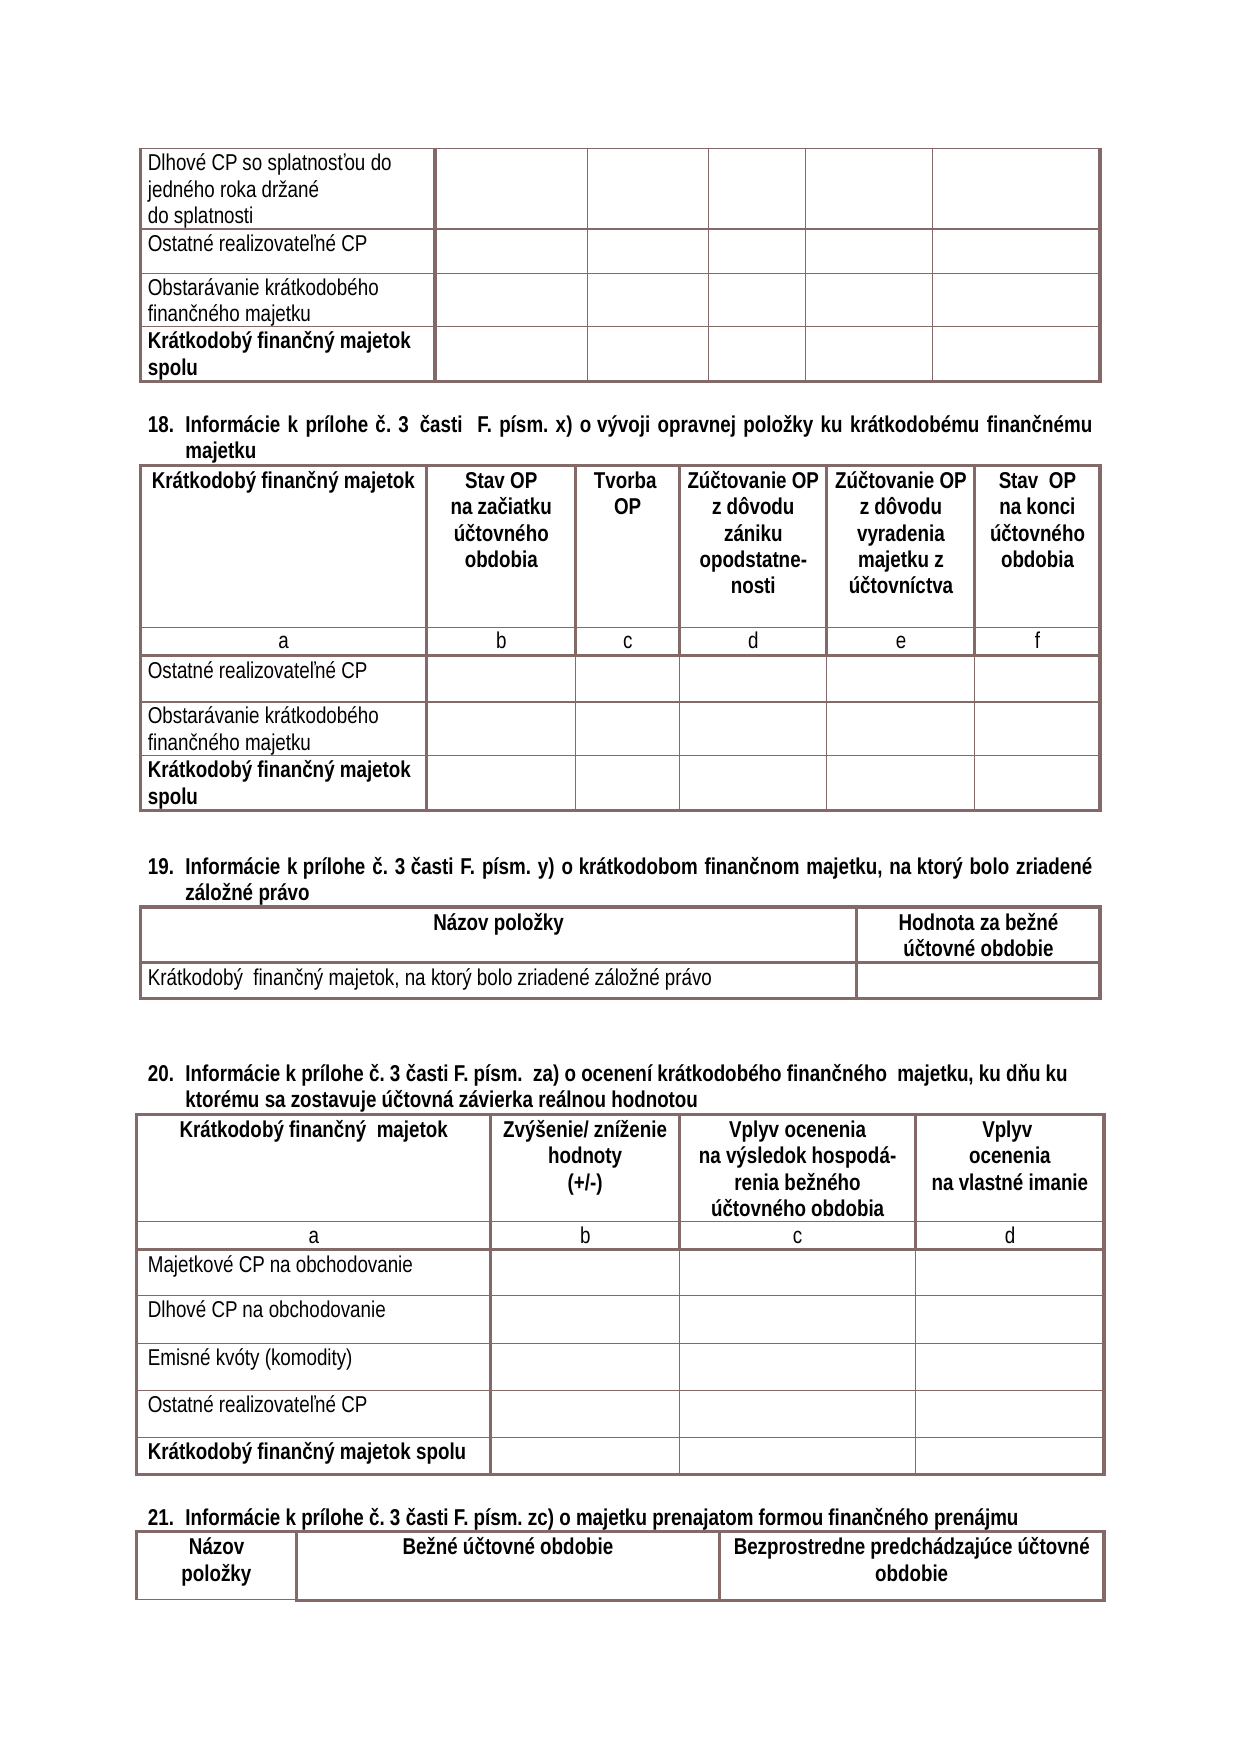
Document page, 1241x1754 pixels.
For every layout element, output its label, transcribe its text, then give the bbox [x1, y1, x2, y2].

table_header Zúčtovanie OP z dôvodu vyradenia majetku z účtovníctva [828, 467, 973, 627]
table_cell f [976, 628, 1098, 654]
table_cell [437, 230, 587, 272]
table_cell [680, 1296, 915, 1343]
table_header Tvorba OP [577, 467, 678, 627]
table_cell [827, 703, 974, 755]
table_cell [492, 1344, 679, 1390]
table_cell [709, 230, 805, 272]
table_cell [680, 1344, 915, 1390]
table_cell [916, 1391, 1102, 1437]
text 18. Informácie k prílohe č. 3 časti F. písm. x) o vývoji opravnej položky ku krátkodobému finančnému majetku [148, 411, 1093, 464]
table_cell [680, 703, 826, 755]
table_cell [492, 1251, 679, 1295]
text 19. Informácie k prílohe č. 3 časti F. písm. y) o krátkodobom finančnom majetku, na ktorý bolo zriadené záložné právo [148, 853, 1093, 905]
table_cell [916, 1438, 1102, 1473]
table_cell a [142, 628, 425, 654]
table_cell [933, 327, 1098, 380]
table_cell [806, 274, 932, 326]
table_cell [827, 756, 974, 809]
text 20. Informácie k prílohe č. 3 časti F. písm. za) o ocenení krátkodobého finančného majetku, ku dňu ku ktorému sa zostavuje účtovná závierka reálnou hodnotou [148, 1060, 1093, 1113]
table_cell [680, 1251, 915, 1295]
table_cell [428, 756, 575, 809]
table_cell [806, 149, 932, 228]
table_cell [680, 1391, 915, 1437]
table_cell Dlhové CP so splatnosťou do jedného roka držané do splatnosti [142, 149, 433, 228]
table_cell [492, 1296, 679, 1343]
table_cell Majetkové CP na obchodovanie [138, 1251, 489, 1295]
table_cell [806, 230, 932, 272]
table_header Bežné účtovné obdobie [298, 1533, 718, 1599]
table_cell [576, 657, 679, 701]
table_cell Krátkodobý finančný majetok spolu [138, 1438, 489, 1473]
table_header Stav OP na začiatku účtovného obdobia [428, 467, 574, 627]
table_cell [806, 327, 932, 380]
table_header Vplyv ocenenia na vlastné imanie [917, 1116, 1102, 1221]
table_cell [437, 327, 587, 380]
table_cell [492, 1438, 679, 1473]
table_cell [916, 1296, 1102, 1343]
table_cell [916, 1344, 1102, 1390]
table_cell [576, 756, 679, 809]
table_header Názov položky [138, 1533, 295, 1599]
table_cell Krátkodobý finančný majetok, na ktorý bolo zriadené záložné právo [142, 964, 855, 997]
table_cell c [681, 1222, 914, 1248]
table_cell d [681, 628, 825, 654]
table_cell b [428, 628, 574, 654]
table_cell d [917, 1222, 1102, 1248]
table_cell [588, 149, 708, 228]
table_cell [933, 274, 1098, 326]
table_cell b [492, 1222, 678, 1248]
table_cell [492, 1391, 679, 1437]
table_cell [588, 327, 708, 380]
text 21. Informácie k prílohe č. 3 časti F. písm. zc) o majetku prenajatom formou finančného prenájmu [148, 1504, 1093, 1530]
table_cell [588, 230, 708, 272]
table_header Vplyv ocenenia na výsledok hospodá-renia bežného účtovného obdobia [681, 1116, 914, 1221]
table_cell Ostatné realizovateľné CP [142, 657, 425, 701]
table_cell [709, 274, 805, 326]
table_cell [680, 1438, 915, 1473]
table_cell [933, 149, 1098, 228]
table_cell [680, 756, 826, 809]
table_header Krátkodobý finančný majetok [138, 1116, 489, 1221]
table_cell [428, 703, 575, 755]
table_header Bezprostredne predchádzajúce účtovné obdobie [721, 1533, 1102, 1599]
table_cell [858, 964, 1098, 997]
table_cell Dlhové CP na obchodovanie [138, 1296, 489, 1343]
table_cell [975, 703, 1098, 755]
table_header Zúčtovanie OP z dôvodu zániku opodstatne-nosti [681, 467, 825, 627]
table_cell e [828, 628, 973, 654]
table_cell Krátkodobý finančný majetok spolu [142, 327, 433, 380]
table_cell c [577, 628, 678, 654]
table_cell [933, 230, 1098, 272]
table_cell Ostatné realizovateľné CP [138, 1391, 489, 1437]
table_cell [975, 657, 1098, 701]
table_header Hodnota za bežné účtovné obdobie [858, 909, 1098, 961]
table_cell [588, 274, 708, 326]
table_cell Ostatné realizovateľné CP [142, 230, 433, 272]
table_cell Emisné kvóty (komodity) [138, 1344, 489, 1390]
table_cell [680, 657, 826, 701]
table_cell [576, 703, 679, 755]
table_cell Krátkodobý finančný majetok spolu [142, 756, 425, 809]
table_cell [709, 327, 805, 380]
table_cell Obstarávanie krátkodobého finančného majetku [142, 274, 433, 326]
table_cell a [138, 1222, 489, 1248]
table_cell [975, 756, 1098, 809]
table_cell [709, 149, 805, 228]
table_header Zvýšenie/ zníženie hodnoty (+/-) [492, 1116, 678, 1221]
table_cell [827, 657, 974, 701]
table_header Krátkodobý finančný majetok [142, 467, 425, 627]
table_cell Obstarávanie krátkodobého finančného majetku [142, 703, 425, 755]
table_header Stav OP na konci účtovného obdobia [976, 467, 1098, 627]
table_header Názov položky [142, 909, 855, 961]
table_cell [437, 274, 587, 326]
table_cell [437, 149, 587, 228]
table_cell [428, 657, 575, 701]
table_cell [916, 1251, 1102, 1295]
